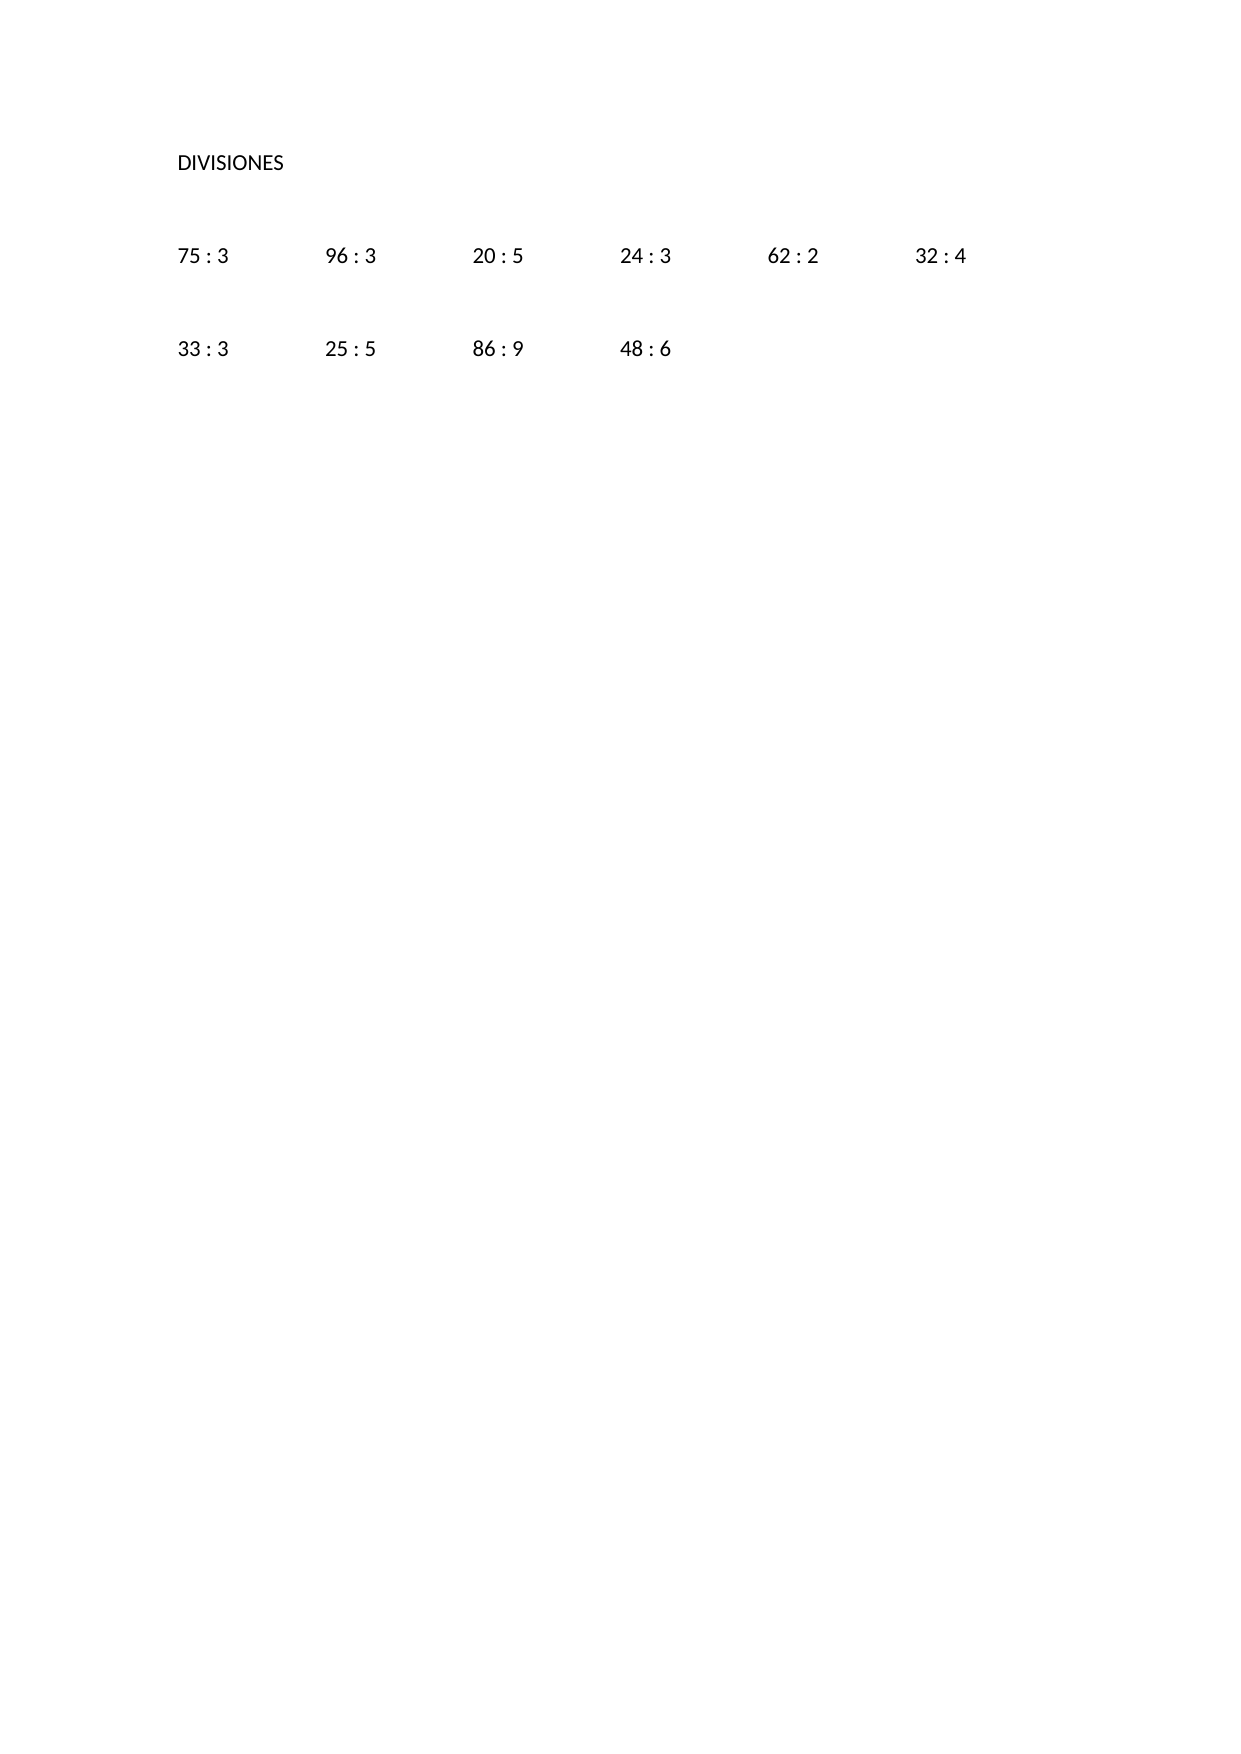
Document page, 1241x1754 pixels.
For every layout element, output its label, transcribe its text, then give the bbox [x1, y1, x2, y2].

text 33 : 3 25 : 5 86 : 9 48 : 6 [177, 334, 1063, 362]
text DIVISIONES [177, 148, 1063, 176]
text 75 : 3 96 : 3 20 : 5 24 : 3 62 : 2 32 : 4 [177, 241, 1063, 269]
